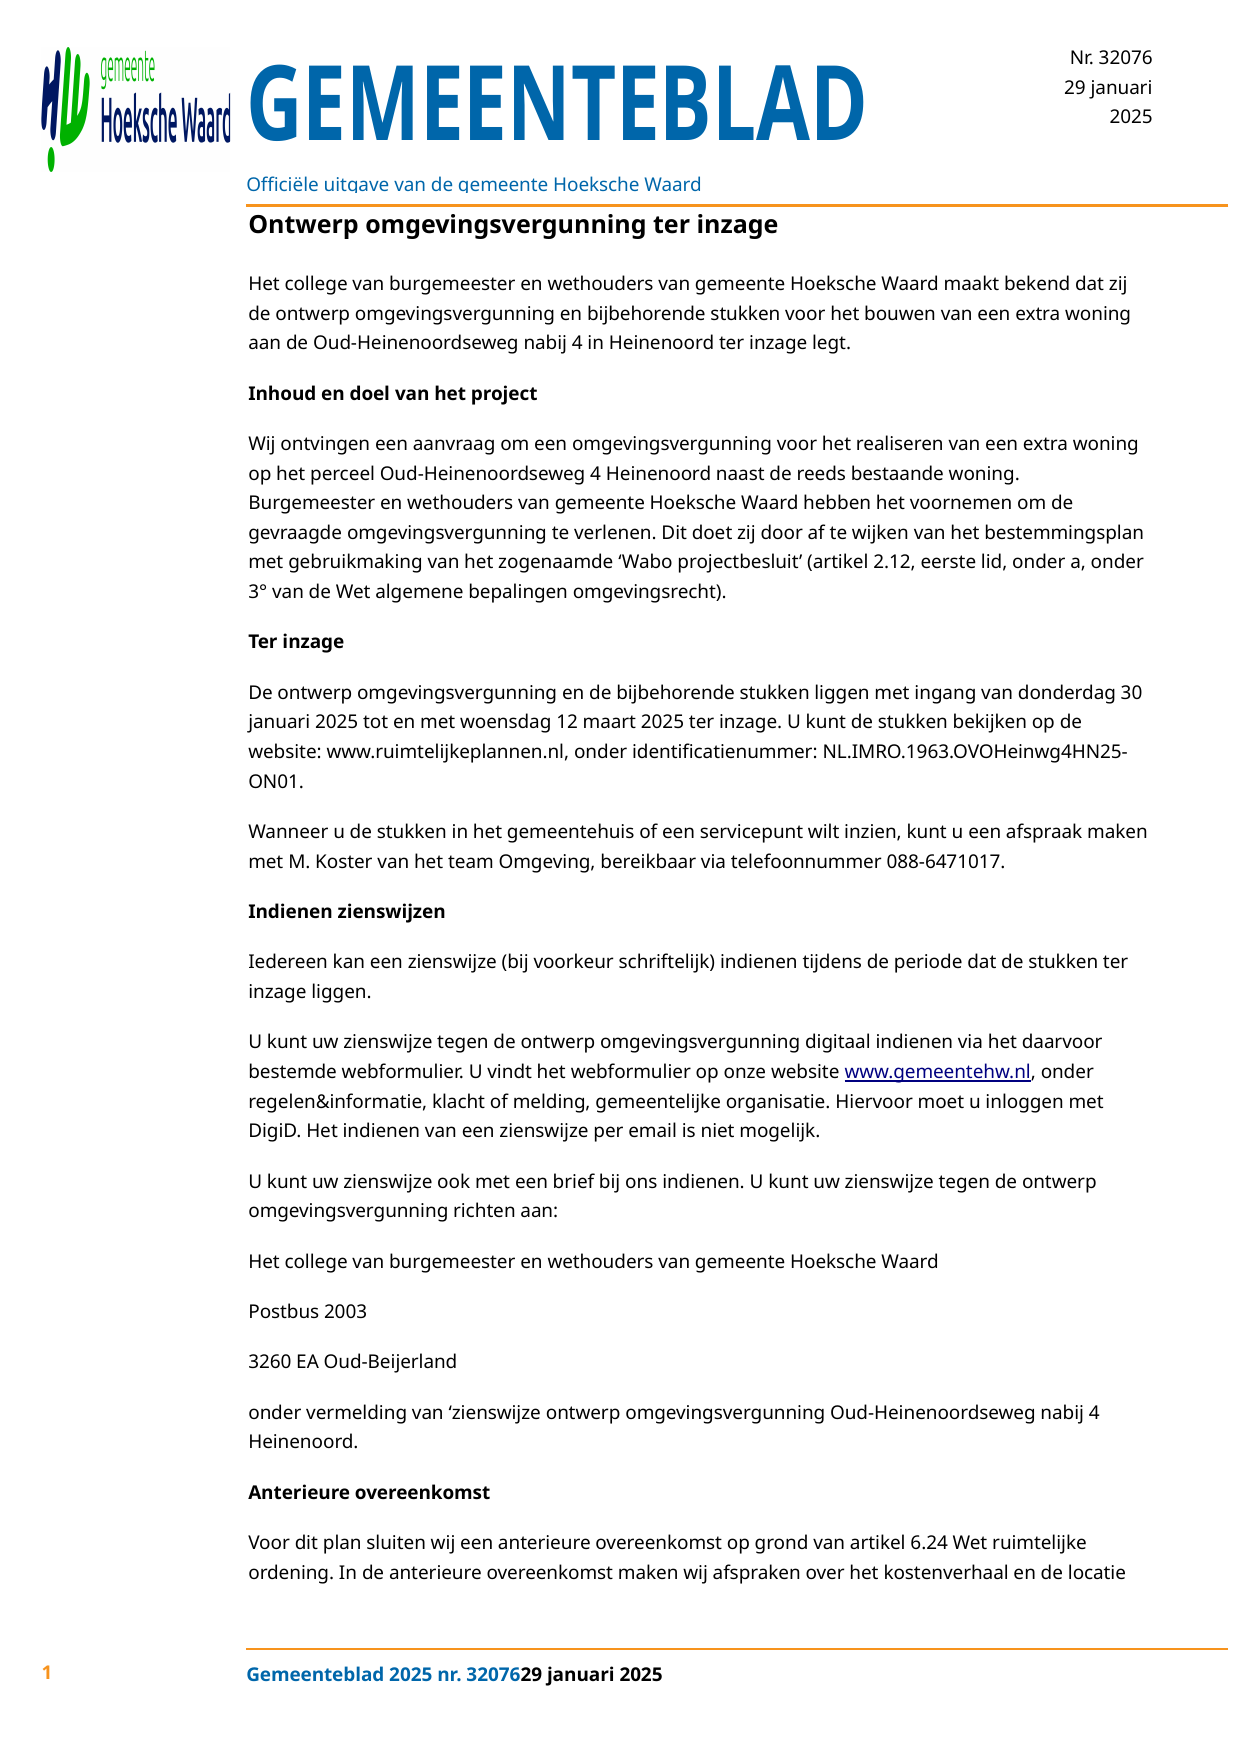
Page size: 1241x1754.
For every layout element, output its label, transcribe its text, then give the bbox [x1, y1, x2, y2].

text Ter inzage [248, 629, 1152, 654]
text Anterieure overeenkomst [248, 1479, 1152, 1505]
text Indienen zienswijzen [248, 898, 1152, 924]
text De ontwerp omgevingsvergunning en de bijbehorende stukken liggen met ingang van donderdag 30 januari 2025 tot en met woensdag 12 maart 2025 ter inzage. U kunt de stukken bekijken op de website: www.ruimtelijkeplannen.nl, onder identificatienummer: NL.IMRO.1963.OVOHeinwg4HN25-ON01. [248, 679, 1152, 793]
text Postbus 2003 [248, 1298, 1152, 1324]
text 3260 EA Oud-Beijerland [248, 1349, 1152, 1374]
picture [41, 47, 231, 172]
text Het college van burgemeester en wethouders van gemeente Hoeksche Waard [248, 1248, 1152, 1273]
text Wij ontvingen een aanvraag om een omgevingsvergunning voor het realiseren van een extra woning op het perceel Oud-Heinenoordseweg 4 Heinenoord naast de reeds bestaande woning. Burgemeester en wethouders van gemeente Hoeksche Waard hebben het voornemen om de gevraagde omgevingsvergunning te verlenen. Dit doet zij door af te wijken van het bestemmingsplan met gebruikmaking van het zogenaamde ‘Wabo projectbesluit’ (artikel 2.12, eerste lid, onder a, onder 3° van de Wet algemene bepalingen omgevingsrecht). [248, 430, 1152, 604]
text Ontwerp omgevingsvergunning ter inzage [248, 207, 1152, 241]
text onder vermelding van ‘zienswijze ontwerp omgevingsvergunning Oud-Heinenoordseweg nabij 4 Heinenoord. [248, 1399, 1152, 1454]
text Iedereen kan een zienswijze (bij voorkeur schriftelijk) indienen tijdens de periode dat de stukken ter inzage liggen. [248, 949, 1152, 1004]
text U kunt uw zienswijze tegen de ontwerp omgevingsvergunning digitaal indienen via het daarvoor bestemde webformulier. U vindt het webformulier op onze website www.gemeentehw.nl, onder regelen&informatie, klacht of melding, gemeentelijke organisatie. Hiervoor moet u inloggen met DigiD. Het indienen van een zienswijze per email is niet mogelijk. [248, 1029, 1152, 1143]
text U kunt uw zienswijze ook met een brief bij ons indienen. U kunt uw zienswijze tegen de ontwerp omgevingsvergunning richten aan: [248, 1168, 1152, 1223]
text Voor dit plan sluiten wij een anterieure overeenkomst op grond van artikel 6.24 Wet ruimtelijke ordening. In de anterieure overeenkomst maken wij afspraken over het kostenverhaal en de locatie [248, 1529, 1152, 1585]
text Inhoud en doel van het project [248, 380, 1152, 406]
text Wanneer u de stukken in het gemeentehuis of een servicepunt wilt inzien, kunt u een afspraak maken met M. Koster van het team Omgeving, bereikbaar via telefoonnummer 088-6471017. [248, 818, 1152, 873]
text Het college van burgemeester en wethouders van gemeente Hoeksche Waard maakt bekend dat zij de ontwerp omgevingsvergunning en bijbehorende stukken voor het bouwen van een extra woning aan de Oud-Heinenoordseweg nabij 4 in Heinenoord ter inzage legt. [248, 270, 1152, 355]
